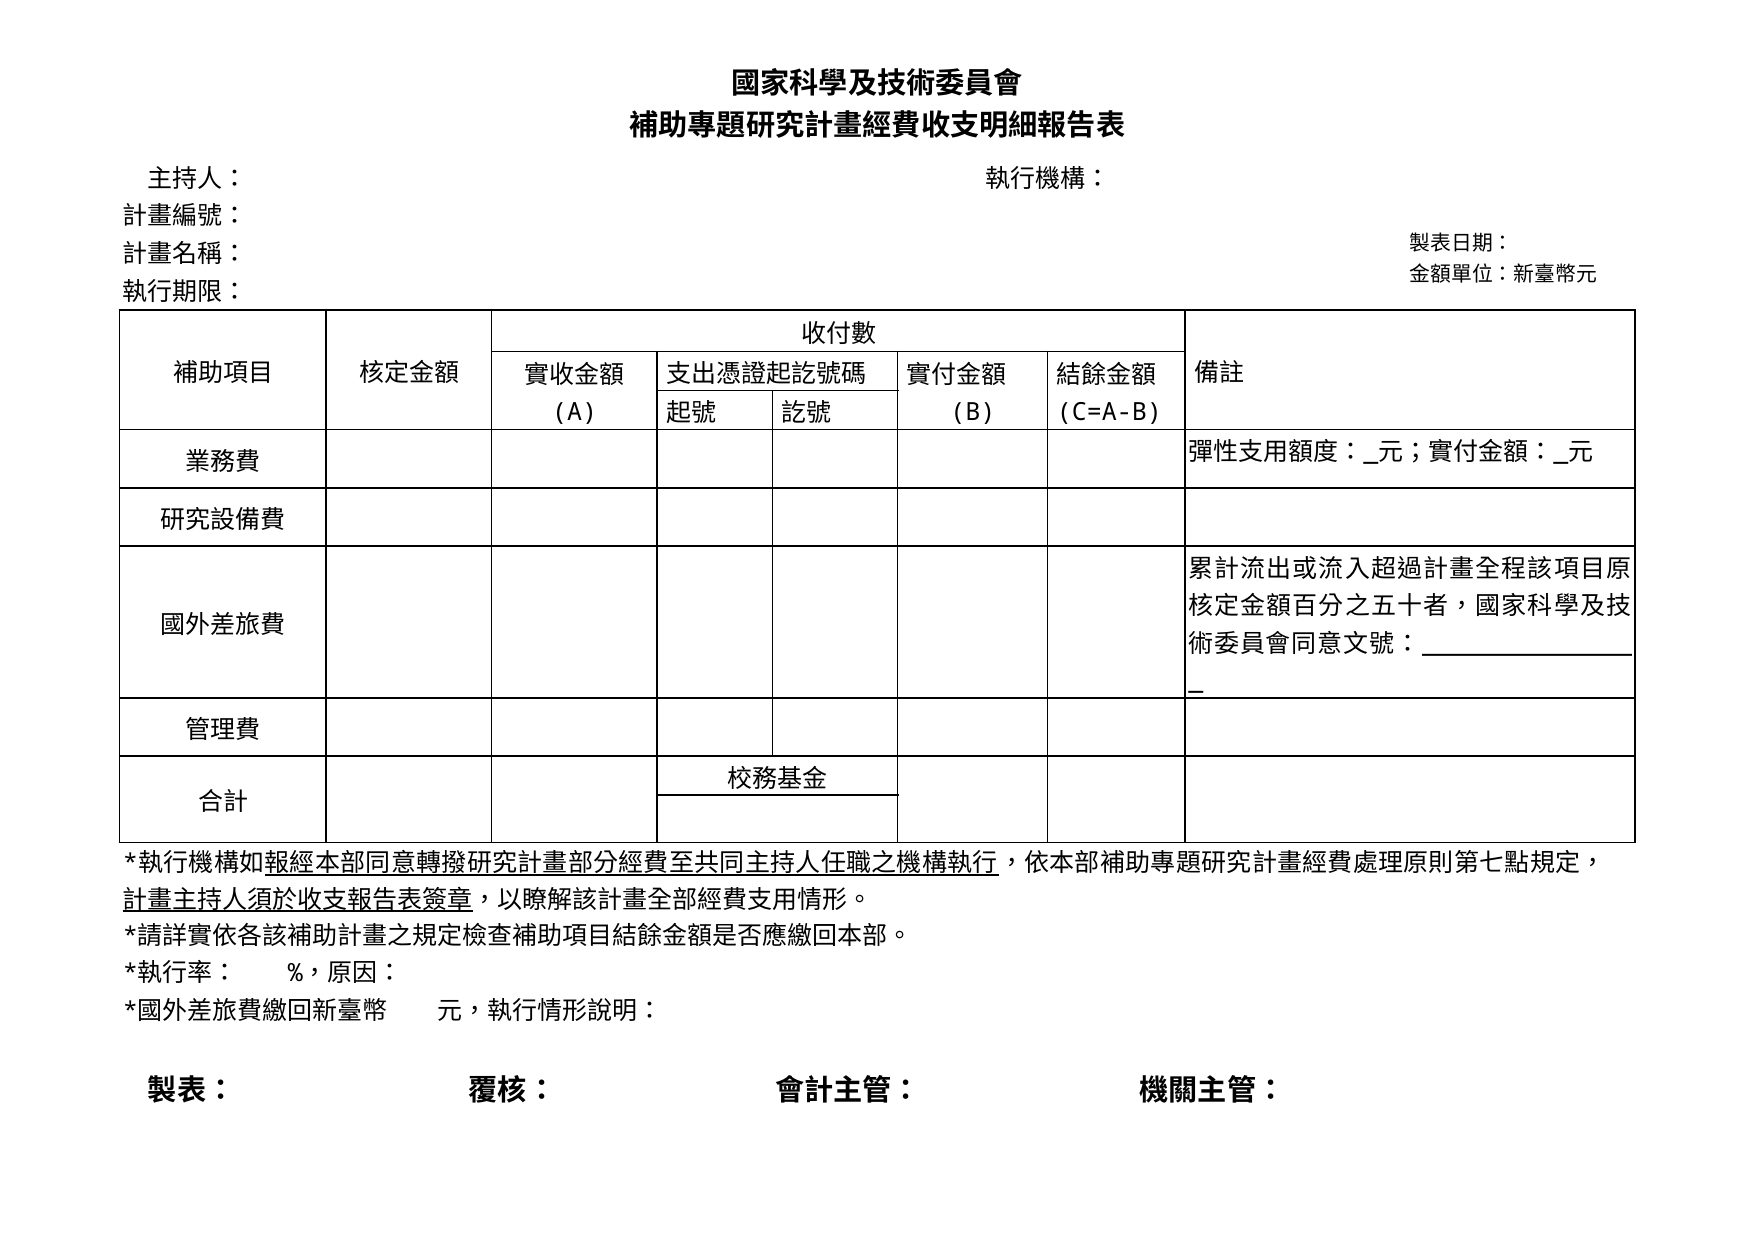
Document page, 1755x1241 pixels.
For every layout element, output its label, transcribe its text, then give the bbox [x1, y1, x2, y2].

table_cell [1186, 757, 1634, 841]
table_cell [327, 547, 491, 697]
table_cell [898, 430, 1047, 487]
table_cell [773, 699, 897, 755]
table_cell [658, 796, 897, 841]
table_cell [327, 757, 491, 841]
table_cell [1048, 547, 1184, 697]
table_cell [492, 757, 656, 841]
table_cell [492, 699, 656, 755]
table_cell 研究設備費 [120, 489, 325, 545]
table_cell [773, 489, 897, 545]
table_header 補助項目 [120, 311, 325, 429]
table_cell [898, 757, 1047, 841]
text 製表： 覆核： 會計主管： 機關主管： [148, 1066, 1606, 1109]
table_cell [1048, 430, 1184, 487]
text *請詳實依各該補助計畫之規定檢查補助項目結餘金額是否應繳回本部。 [123, 915, 1606, 952]
table_cell [327, 430, 491, 487]
table_header 收付數 [492, 311, 1184, 351]
table_cell [327, 699, 491, 755]
text 執行期限： [123, 269, 1606, 309]
table_cell 國外差旅費 [120, 547, 325, 697]
table_cell 彈性支用額度：_元；實付金額：_元 [1186, 430, 1634, 487]
table_cell 校務基金 [658, 757, 897, 794]
table_cell [1048, 757, 1184, 841]
table_cell [327, 489, 491, 545]
table_cell [773, 430, 897, 487]
table_cell [898, 699, 1047, 755]
table_cell 業務費 [120, 430, 325, 487]
table_cell 實收金額 (A) [492, 352, 656, 429]
text 補助專題研究計畫經費收支明細報告表 [148, 102, 1606, 144]
table_cell 實付金額 (B) [898, 352, 1047, 429]
table_cell [1186, 699, 1634, 755]
text *執行機構如報經本部同意轉撥研究計畫部分經費至共同主持人任職之機構執行，依本部補助專題研究計畫經費處理原則第七點規定，計畫主持人須於收支報告表簽章，以瞭解該計畫全部經費支用情形。 [123, 843, 1606, 915]
table_cell 訖號 [773, 391, 897, 429]
table_cell [773, 547, 897, 697]
table_cell 起號 [658, 391, 772, 429]
table_header 核定金額 [327, 311, 491, 429]
table_cell [492, 547, 656, 697]
table_cell [1048, 699, 1184, 755]
table_cell [492, 489, 656, 545]
table_cell [898, 489, 1047, 545]
text *國外差旅費繳回新臺幣 元，執行情形說明： [123, 989, 1606, 1027]
text 主持人： 執行機構： [123, 157, 1606, 194]
table_cell [898, 547, 1047, 697]
table_cell 管理費 [120, 699, 325, 755]
table_header 備註 [1186, 311, 1634, 429]
table_cell 合計 [120, 757, 325, 841]
text 計畫名稱： [123, 232, 1395, 269]
table_cell [1048, 489, 1184, 545]
table_cell [658, 547, 772, 697]
table_cell [492, 430, 656, 487]
table_cell [658, 489, 772, 545]
table_cell 支出憑證起訖號碼 [658, 352, 897, 390]
text 國家科學及技術委員會 [148, 60, 1606, 102]
table_cell 累計流出或流入超過計畫全程該項目原核定金額百分之五十者，國家科學及技術委員會同意文號：_______________ [1186, 547, 1634, 697]
table_cell [1186, 489, 1634, 545]
table_cell [658, 699, 772, 755]
table_cell [658, 430, 772, 487]
text 計畫編號： [123, 194, 1606, 232]
text *執行率： %，原因： [123, 952, 1606, 989]
table_cell 結餘金額 (C=A-B) [1048, 352, 1184, 429]
